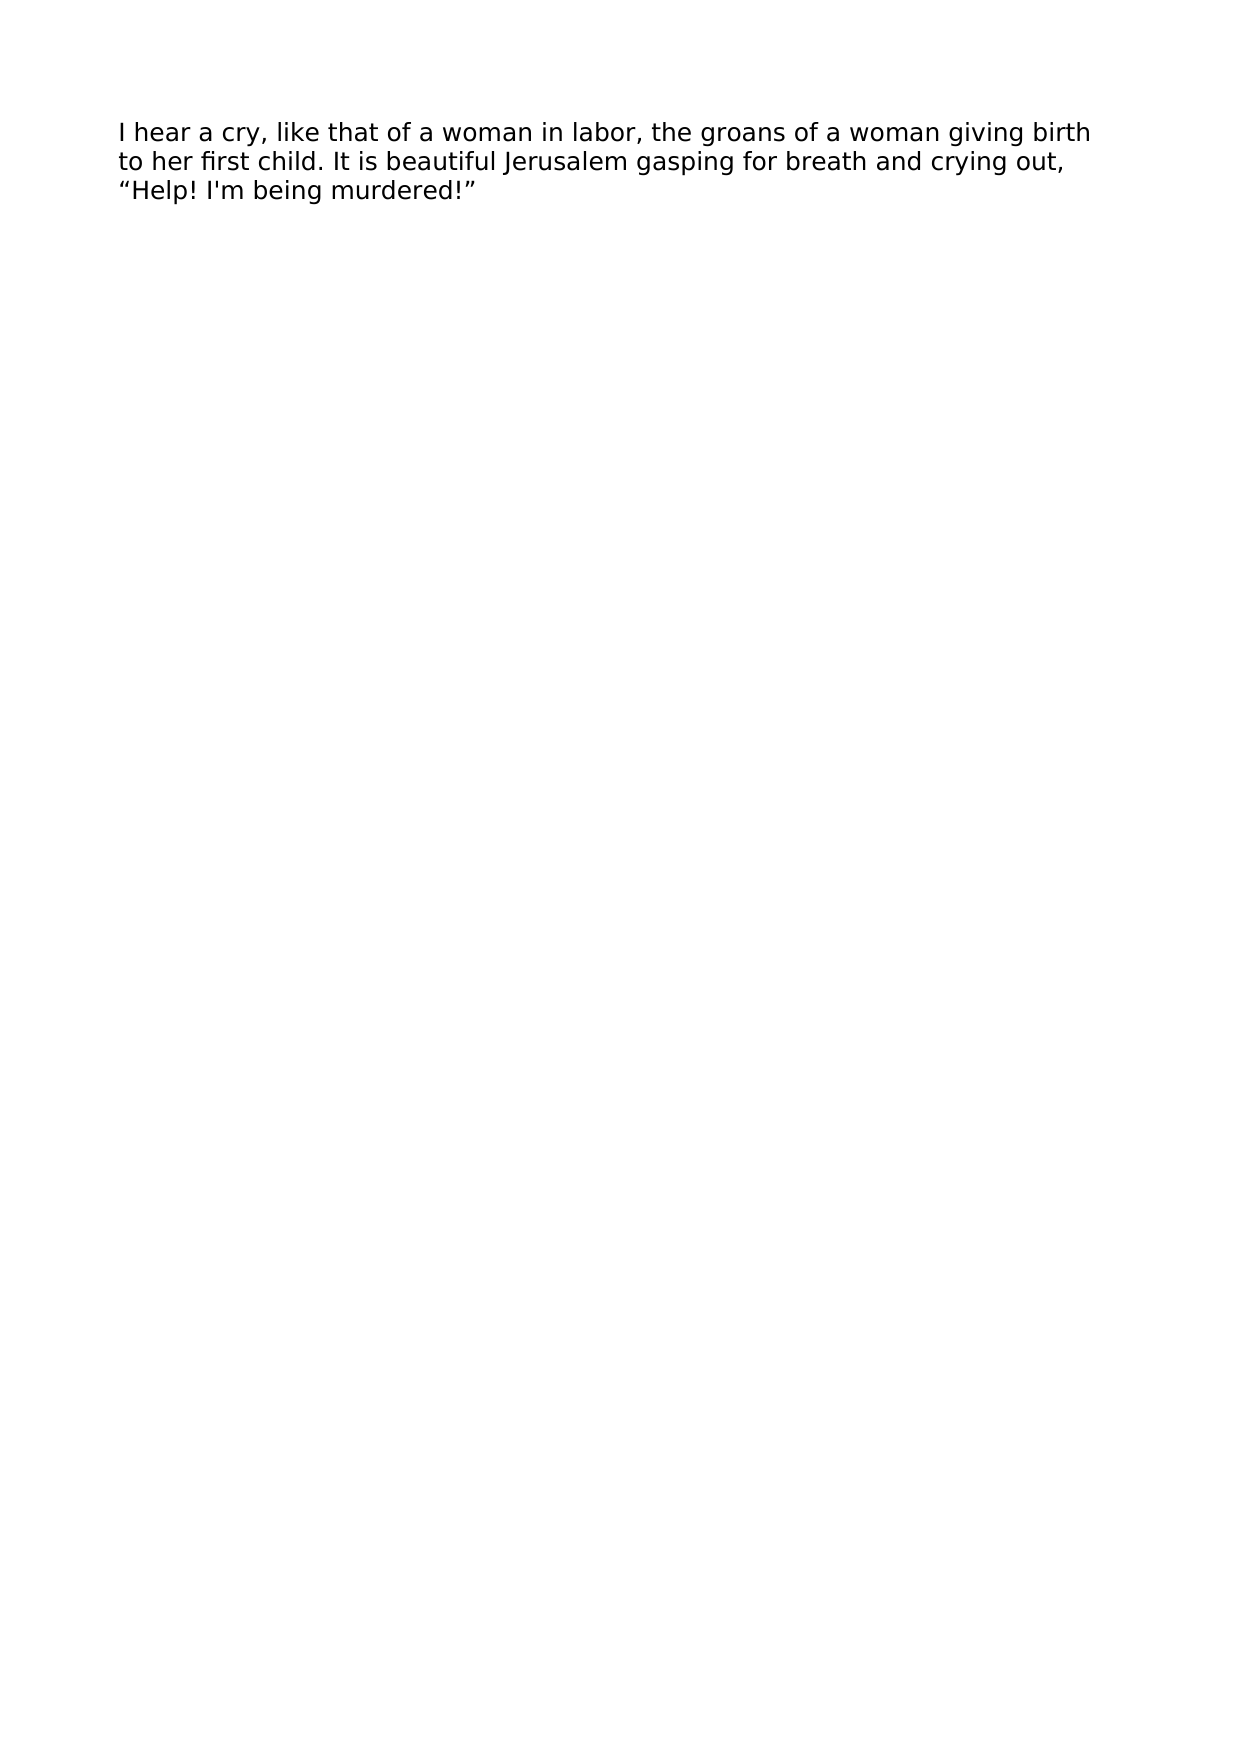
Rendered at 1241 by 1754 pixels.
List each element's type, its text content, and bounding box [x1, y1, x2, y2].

text I hear a cry, like that of a woman in labor, the groans of a woman giving birth to her first child. It is beautiful Jerusalem gasping for breath and crying out, “Help! I'm being murdered!” [118, 118, 1122, 206]
